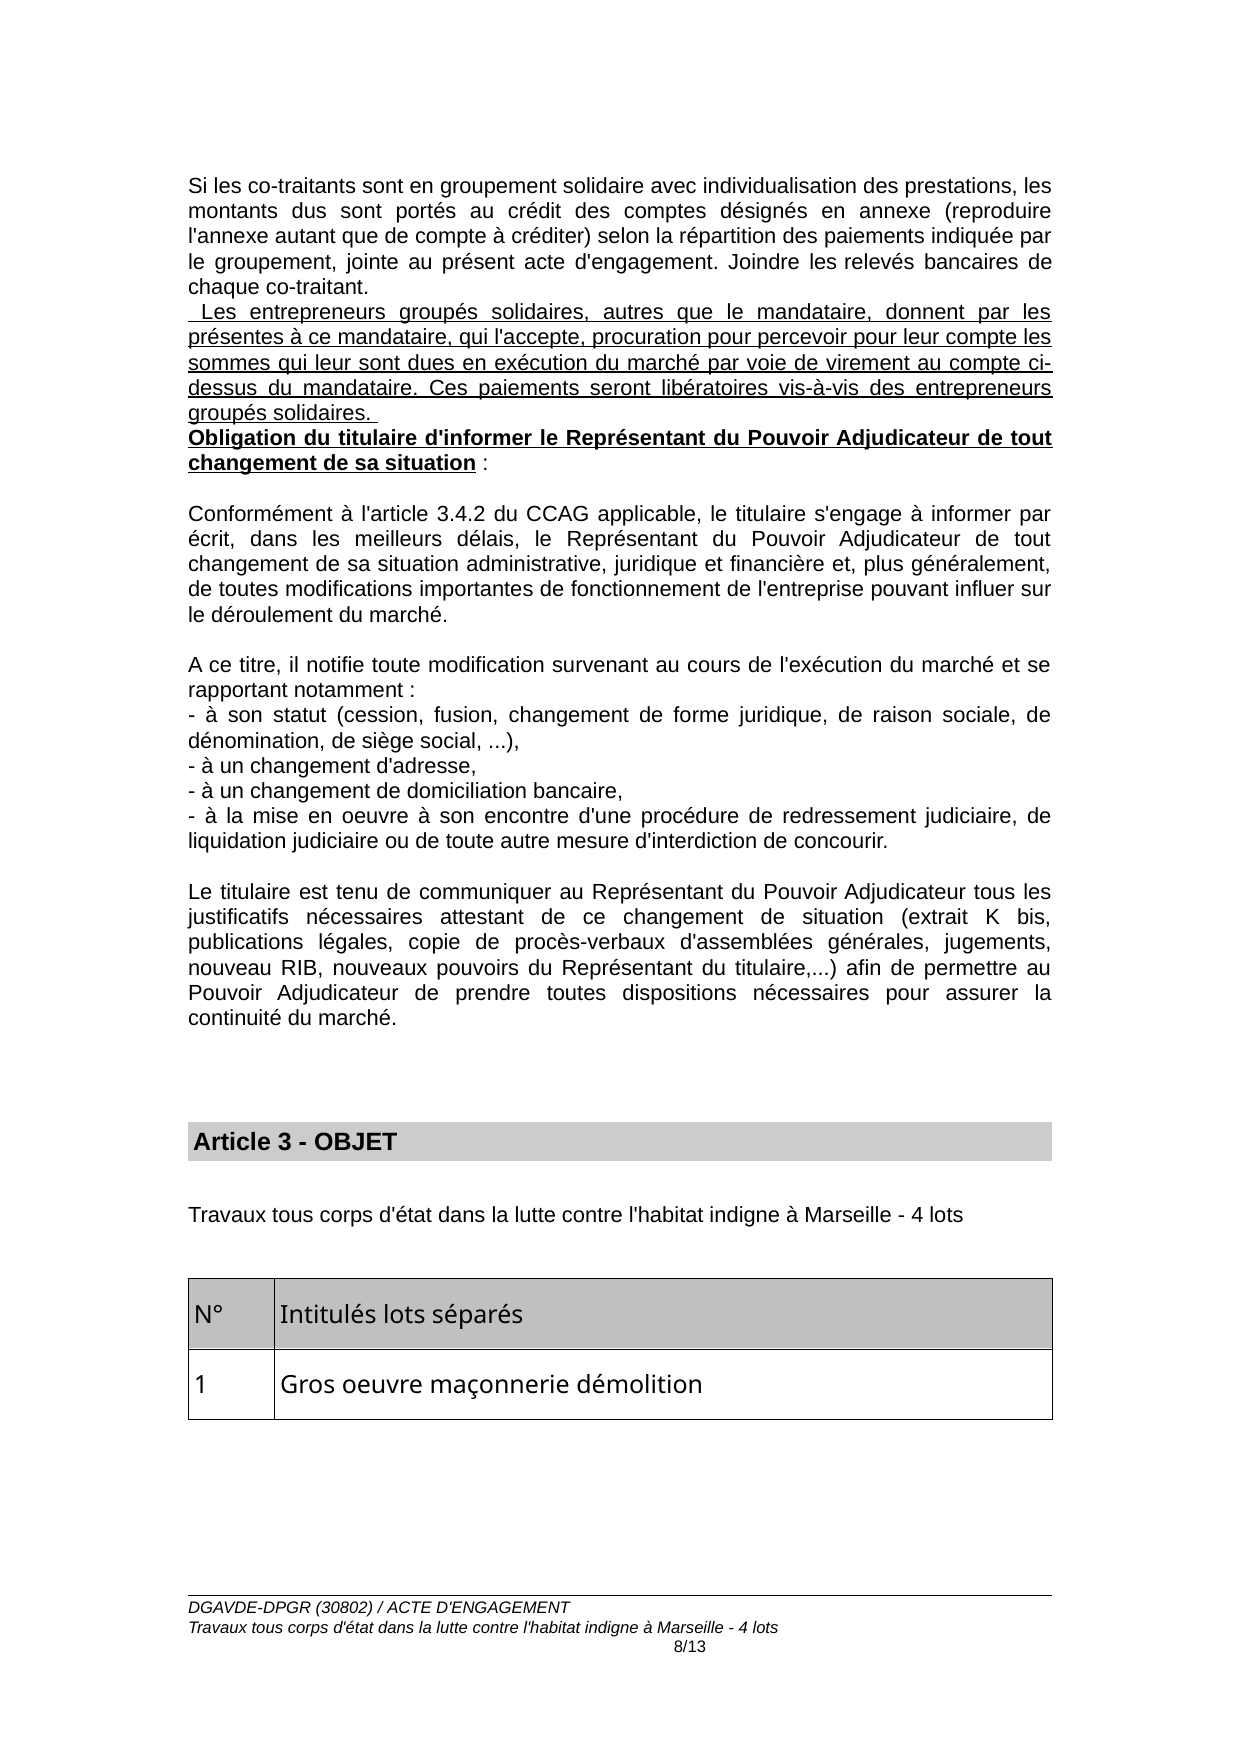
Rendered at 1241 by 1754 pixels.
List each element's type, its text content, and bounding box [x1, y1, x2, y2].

text - à son statut (cession, fusion, changement de forme juridique, de raison sociale, de dénomination, de siège social, ...), [188, 702, 1052, 753]
table_cell 1 [189, 1350, 274, 1419]
text Travaux tous corps d'état dans la lutte contre l'habitat indigne à Marseille - 4 lots [188, 1202, 1052, 1227]
table_header Intitulés lots séparés [275, 1279, 1052, 1348]
text - à un changement d'adresse, [188, 753, 1052, 778]
text changement de sa situation : [188, 448, 1052, 475]
text Si les co-traitants sont en groupement solidaire avec individualisation des prestations, les montants dus sont portés au crédit des comptes désignés en annexe (reproduire l'annexe autant que de compte à créditer) selon la répartition des paiements indiquée par le groupement, jointe au présent acte d'engagement. Joindre les relevés bancaires de chaque co-traitant. [188, 173, 1052, 299]
text Les entrepreneurs groupés solidaires, autres que le mandataire, donnent par les [188, 299, 1052, 321]
text A ce titre, il notifie toute modification survenant au cours de l'exécution du marché et se rapportant notamment : [188, 652, 1052, 702]
subtitle OBJET [190, 1124, 1050, 1159]
text groupés solidaires. [188, 398, 1052, 425]
table_cell Gros oeuvre maçonnerie démolition [275, 1350, 1052, 1419]
text Obligation du titulaire d'informer le Représentant du Pouvoir Adjudicateur de tout [188, 425, 1052, 447]
text dessus du mandataire. Ces paiements seront libératoires vis-à-vis des entrepreneurs [188, 373, 1052, 396]
text Le titulaire est tenu de communiquer au Représentant du Pouvoir Adjudicateur tous les justificatifs nécessaires attestant de ce changement de situation (extrait K bis, publications légales, copie de procès-verbaux d'assemblées générales, jugements, nouveau RIB, nouveaux pouvoirs du Représentant du titulaire,...) afin de permettre au Pouvoir Adjudicateur de prendre toutes dispositions nécessaires pour assurer la continuité du marché. [188, 879, 1052, 1030]
text Conformément à l'article 3.4.2 du CCAG applicable, le titulaire s'engage à informer par écrit, dans les meilleurs délais, le Représentant du Pouvoir Adjudicateur de tout changement de sa situation administrative, juridique et financière et, plus généralement, de toutes modifications importantes de fonctionnement de l'entreprise pouvant influer sur le déroulement du marché. [188, 501, 1052, 627]
table_header N° [189, 1279, 274, 1348]
text - à un changement de domiciliation bancaire, [188, 778, 1052, 803]
text - à la mise en oeuvre à son encontre d'une procédure de redressement judiciaire, de liquidation judiciaire ou de toute autre mesure d'interdiction de concourir. [188, 803, 1052, 853]
text présentes à ce mandataire, qui l'accepte, procuration pour percevoir pour leur compte les [188, 322, 1052, 346]
text sommes qui leur sont dues en exécution du marché par voie de virement au compte ci- [188, 347, 1052, 371]
